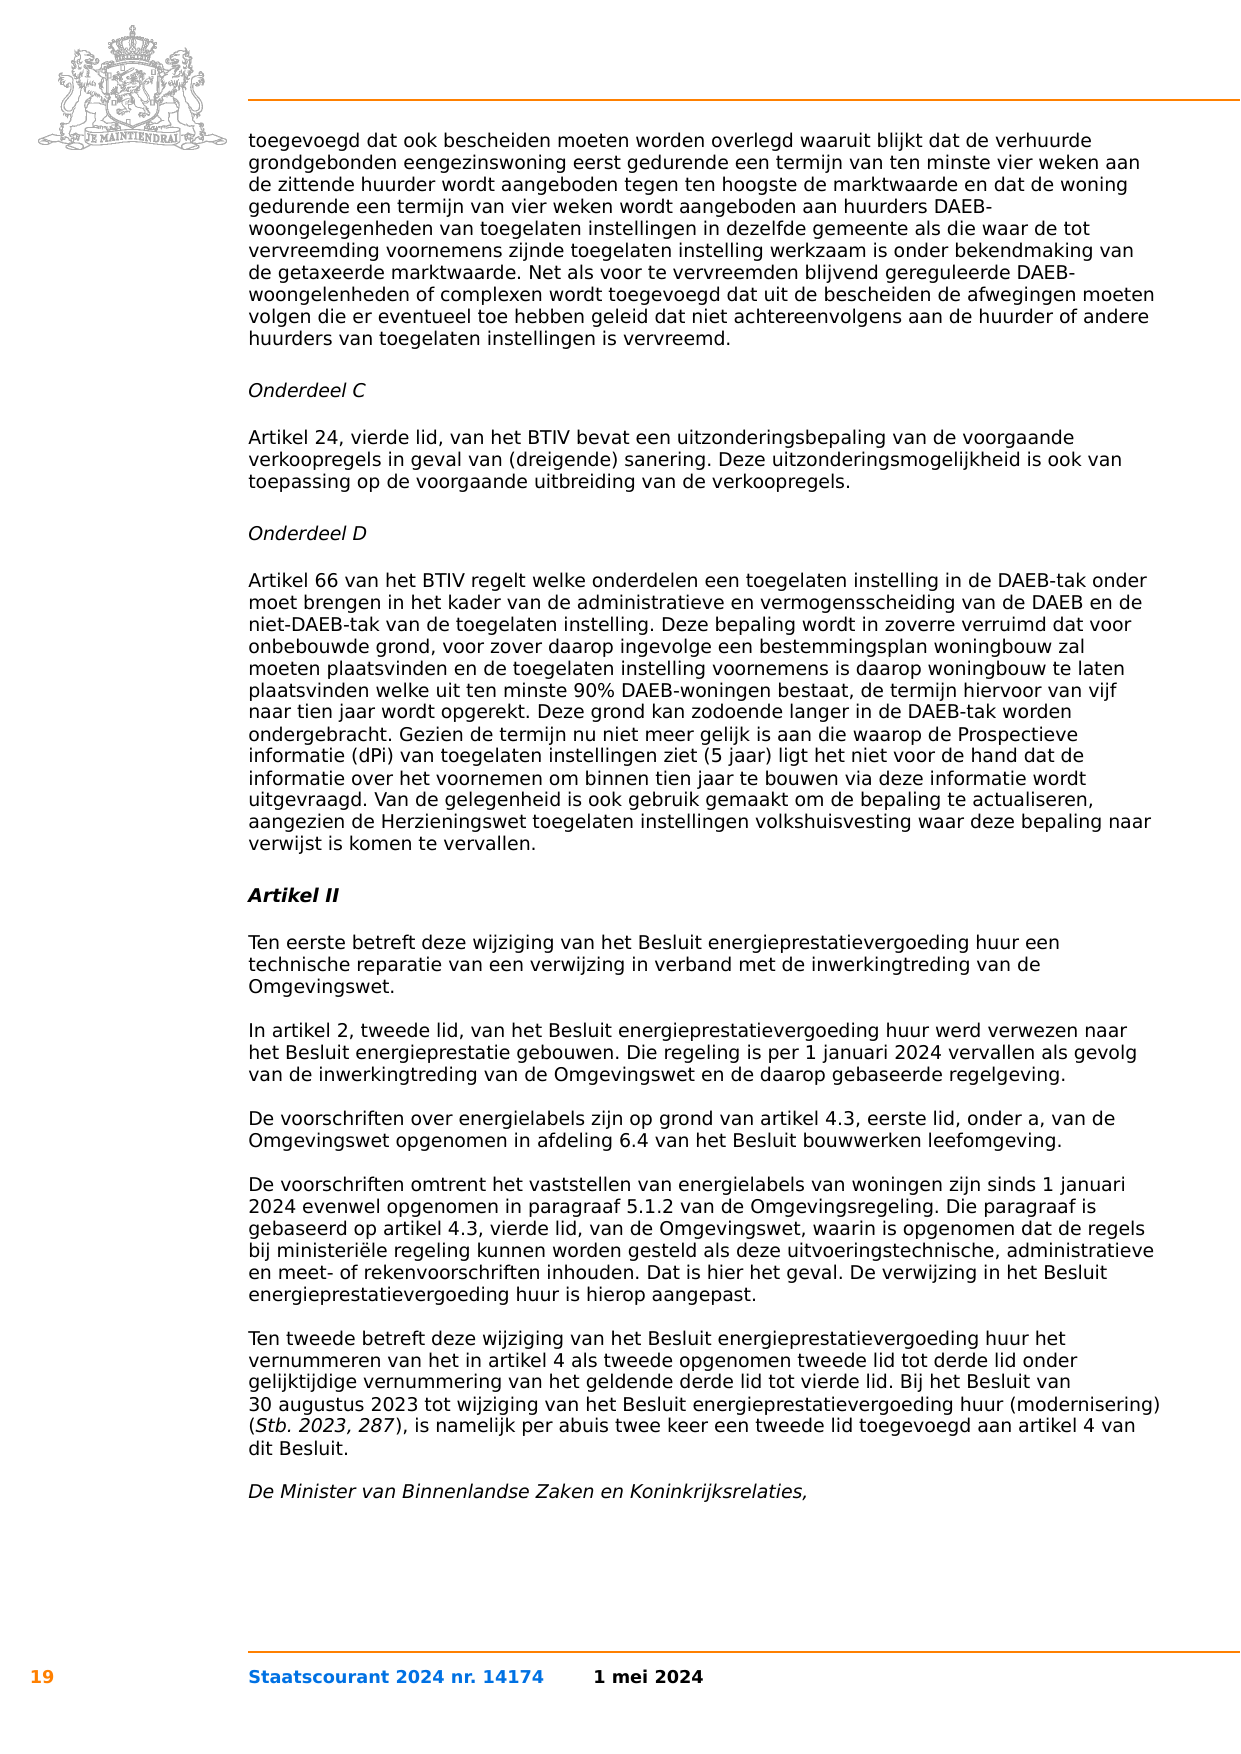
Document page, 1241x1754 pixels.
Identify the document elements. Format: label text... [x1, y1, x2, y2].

subtitle Onderdeel D [248, 523, 1163, 544]
text Ten eerste betreft deze wijziging van het Besluit energieprestatievergoeding huur een technische reparatie van een verwijzing in verband met de inwerkingtreding van de Omgevingswet. [248, 932, 1163, 998]
text De voorschriften over energielabels zijn op grond van artikel 4.3, eerste lid, onder a, van de Omgevingswet opgenomen in afdeling 6.4 van het Besluit bouwwerken leefomgeving. [248, 1108, 1163, 1152]
picture [38, 25, 227, 150]
text toegevoegd dat ook bescheiden moeten worden overlegd waaruit blijkt dat de verhuurde grondgebonden eengezinswoning eerst gedurende een termijn van ten minste vier weken aan de zittende huurder wordt aangeboden tegen ten hoogste de marktwaarde en dat de woning gedurende een termijn van vier weken wordt aangeboden aan huurders DAEB-woongelegenheden van toegelaten instellingen in dezelfde gemeente als die waar de tot vervreemding voornemens zijnde toegelaten instelling werkzaam is onder bekendmaking van de getaxeerde marktwaarde. Net als voor te vervreemden blijvend gereguleerde DAEB-woongelenheden of complexen wordt toegevoegd dat uit de bescheiden de afwegingen moeten volgen die er eventueel toe hebben geleid dat niet achtereenvolgens aan de huurder of andere huurders van toegelaten instellingen is vervreemd. [248, 130, 1163, 350]
subtitle Artikel II [248, 885, 1163, 907]
text Artikel 24, vierde lid, van het BTIV bevat een uitzonderingsbepaling van de voorgaande verkoopregels in geval van (dreigende) sanering. Deze uitzonderingsmogelijkheid is ook van toepassing op de voorgaande uitbreiding van de verkoopregels. [248, 427, 1163, 493]
subtitle Onderdeel C [248, 380, 1163, 402]
text Ten tweede betreft deze wijziging van het Besluit energieprestatievergoeding huur het vernummeren van het in artikel 4 als tweede opgenomen tweede lid tot derde lid onder gelijktijdige vernummering van het geldende derde lid tot vierde lid. Bij het Besluit van 30 augustus 2023 tot wijziging van het Besluit energieprestatievergoeding huur (modernisering) (Stb. 2023, 287), is namelijk per abuis twee keer een tweede lid toegevoegd aan artikel 4 van dit Besluit. [248, 1327, 1163, 1459]
text Artikel 66 van het BTIV regelt welke onderdelen een toegelaten instelling in de DAEB-tak onder moet brengen in het kader van de administratieve en vermogensscheiding van de DAEB en de niet-DAEB-tak van de toegelaten instelling. Deze bepaling wordt in zoverre verruimd dat voor onbebouwde grond, voor zover daarop ingevolge een bestemmingsplan woningbouw zal moeten plaatsvinden en de toegelaten instelling voornemens is daarop woningbouw te laten plaatsvinden welke uit ten minste 90% DAEB-woningen bestaat, de termijn hiervoor van vijf naar tien jaar wordt opgerekt. Deze grond kan zodoende langer in de DAEB-tak worden ondergebracht. Gezien de termijn nu niet meer gelijk is aan die waarop de Prospectieve informatie (dPi) van toegelaten instellingen ziet (5 jaar) ligt het niet voor de hand dat de informatie over het voornemen om binnen tien jaar te bouwen via deze informatie wordt uitgevraagd. Van de gelegenheid is ook gebruik gemaakt om de bepaling te actualiseren, aangezien de Herzieningswet toegelaten instellingen volkshuisvesting waar deze bepaling naar verwijst is komen te vervallen. [248, 569, 1163, 855]
text De voorschriften omtrent het vaststellen van energielabels van woningen zijn sinds 1 januari 2024 evenwel opgenomen in paragraaf 5.1.2 van de Omgevingsregeling. Die paragraaf is gebaseerd op artikel 4.3, vierde lid, van de Omgevingswet, waarin is opgenomen dat de regels bij ministeriële regeling kunnen worden gesteld als deze uitvoeringstechnische, administratieve en meet- of rekenvoorschriften inhouden. Dat is hier het geval. De verwijzing in het Besluit energieprestatievergoeding huur is hierop aangepast. [248, 1174, 1163, 1306]
text De Minister van Binnenlandse Zaken en Koninkrijksrelaties, [248, 1481, 1163, 1503]
text In artikel 2, tweede lid, van het Besluit energieprestatievergoeding huur werd verwezen naar het Besluit energieprestatie gebouwen. Die regeling is per 1 januari 2024 vervallen als gevolg van de inwerkingtreding van de Omgevingswet en de daarop gebaseerde regelgeving. [248, 1020, 1163, 1086]
